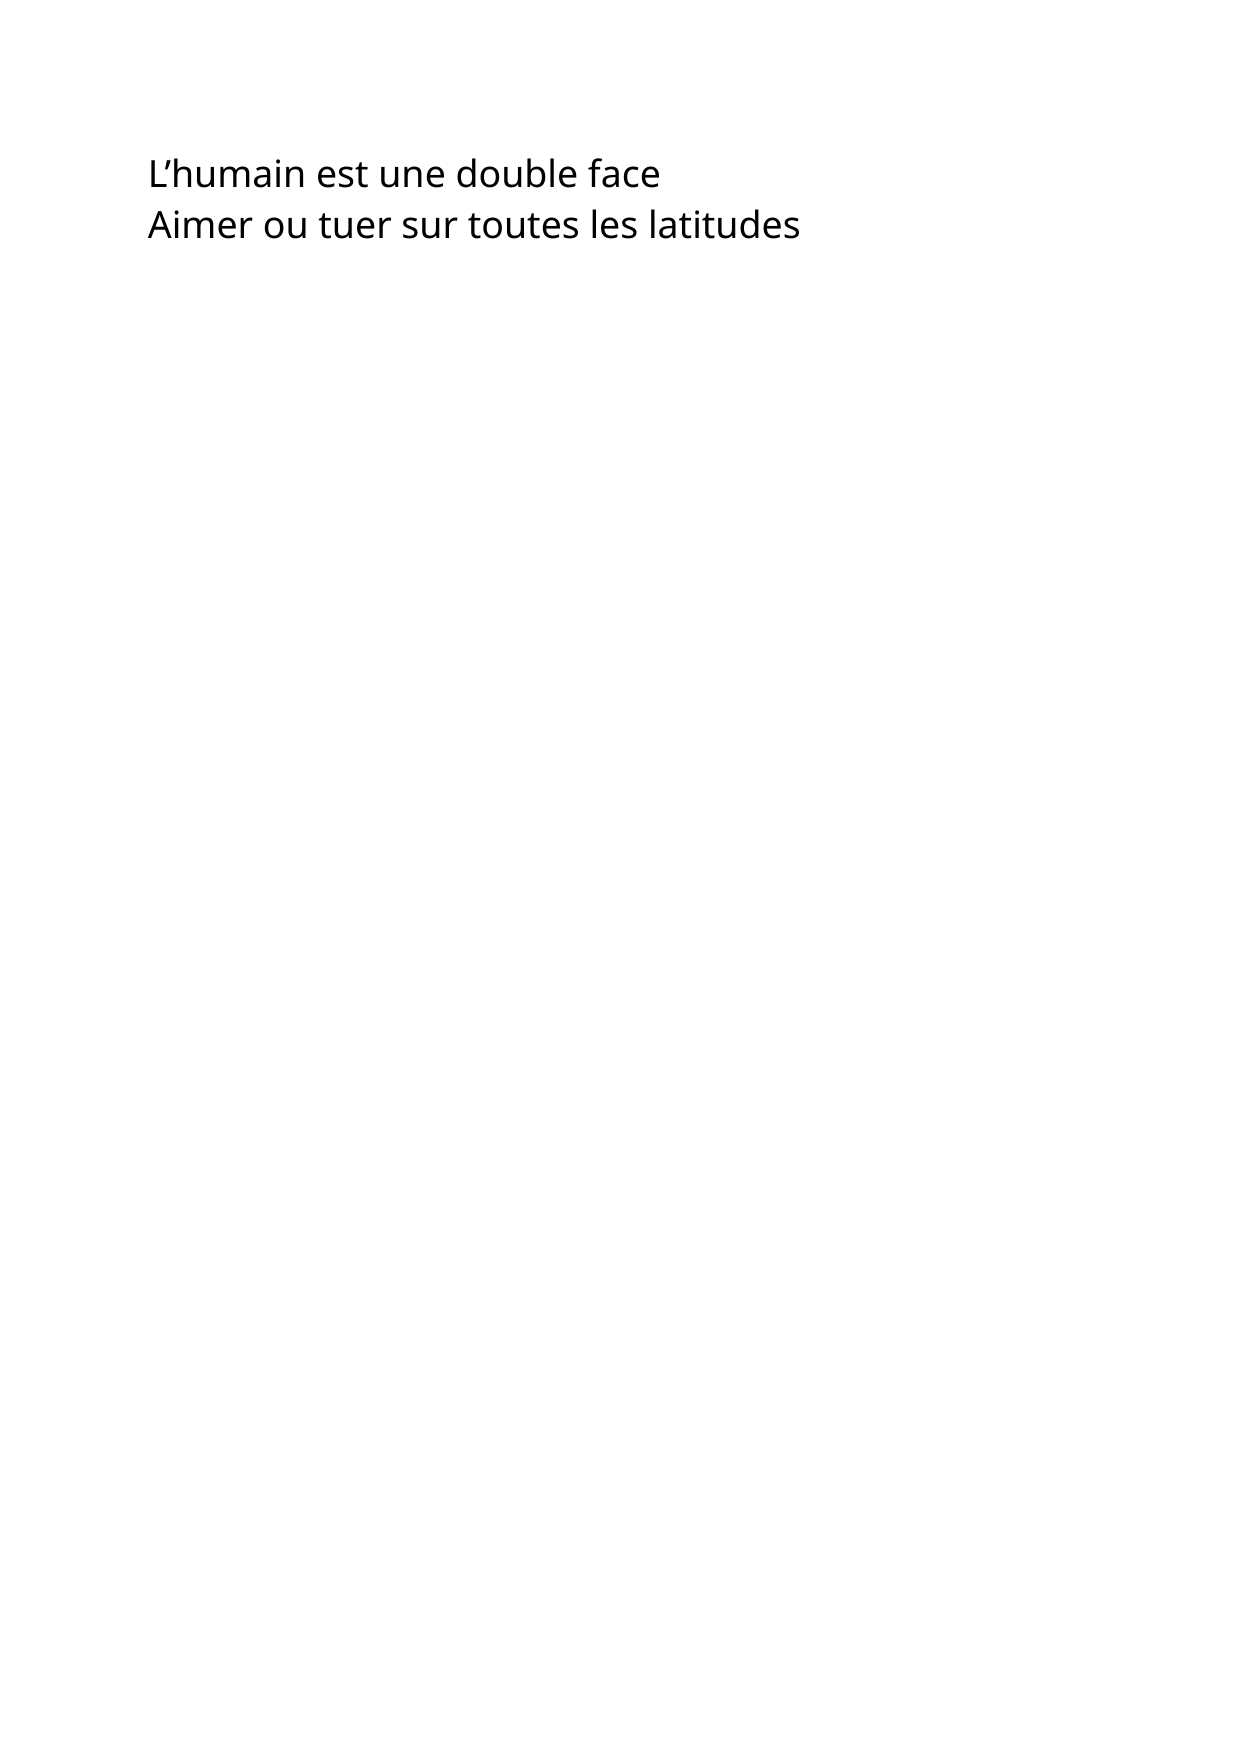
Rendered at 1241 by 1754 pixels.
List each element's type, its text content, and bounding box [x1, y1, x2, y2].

text Aimer ou tuer sur toutes les latitudes [148, 199, 1093, 250]
text L’humain est une double face [148, 148, 1093, 199]
